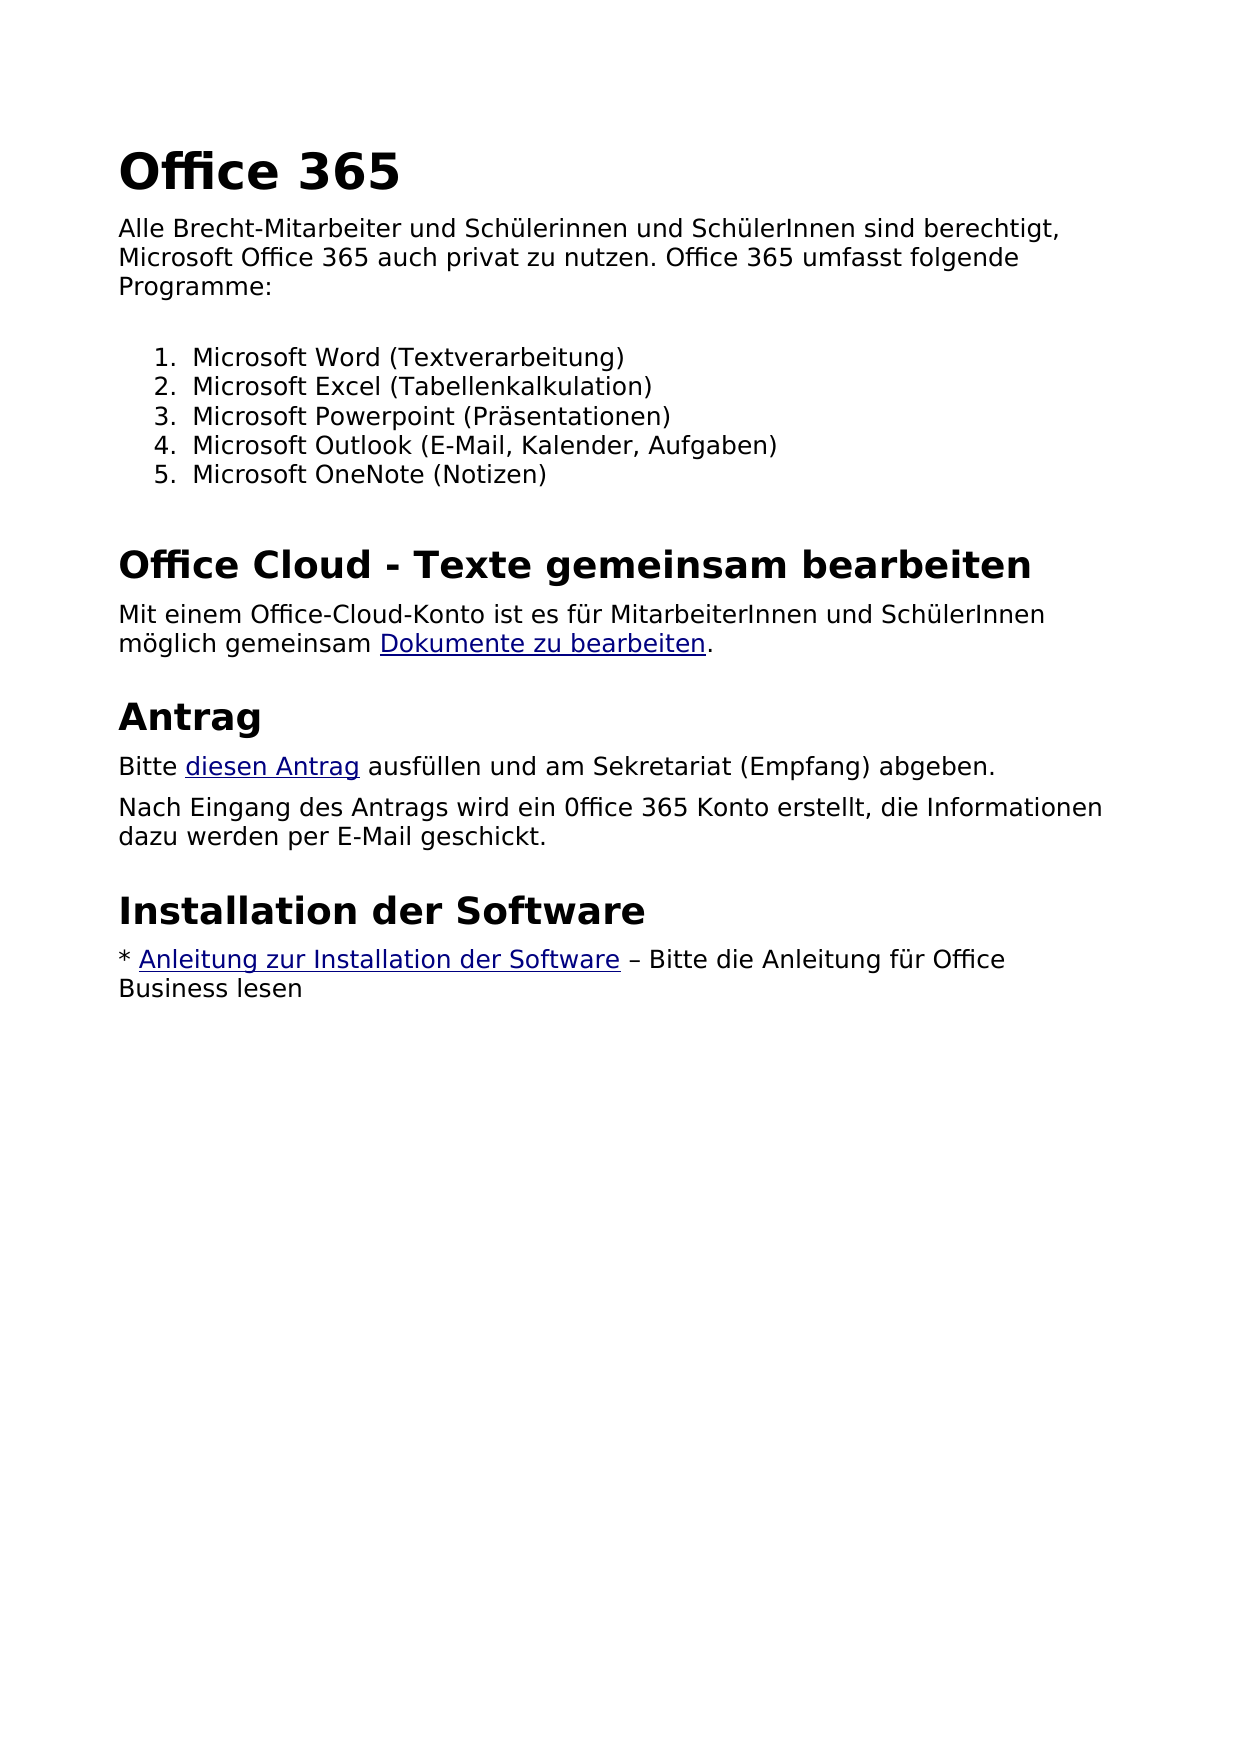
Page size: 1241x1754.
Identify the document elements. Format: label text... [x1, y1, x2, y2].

subtitle Office 365 [118, 143, 1122, 201]
text Alle Brecht-Mitarbeiter und Schülerinnen und SchülerInnen sind berechtigt, Microsoft Office 365 auch privat zu nutzen. Office 365 umfasst folgende Programme: [118, 214, 1122, 301]
list Microsoft Word (Textverarbeitung) [177, 343, 1122, 372]
list Microsoft OneNote (Notizen) [177, 460, 1122, 489]
subtitle Antrag [118, 696, 1122, 739]
list Microsoft Outlook (E-Mail, Kalender, Aufgaben) [177, 431, 1122, 460]
subtitle Installation der Software [118, 889, 1122, 933]
text Mit einem Office-Cloud-Konto ist es für MitarbeiterInnen und SchülerInnen möglich gemeinsam Dokumente zu bearbeiten. [118, 600, 1122, 658]
list Microsoft Excel (Tabellenkalkulation) [177, 372, 1122, 402]
subtitle Office Cloud - Texte gemeinsam bearbeiten [118, 544, 1122, 587]
text * Anleitung zur Installation der Software – Bitte die Anleitung für Office Business lesen [118, 945, 1122, 1004]
list Microsoft Powerpoint (Präsentationen) [177, 402, 1122, 431]
text Nach Eingang des Antrags wird ein 0ffice 365 Konto erstellt, die Informationen dazu werden per E-Mail geschickt. [118, 793, 1122, 852]
text Bitte diesen Antrag ausfüllen und am Sekretariat (Empfang) abgeben. [118, 752, 1122, 781]
